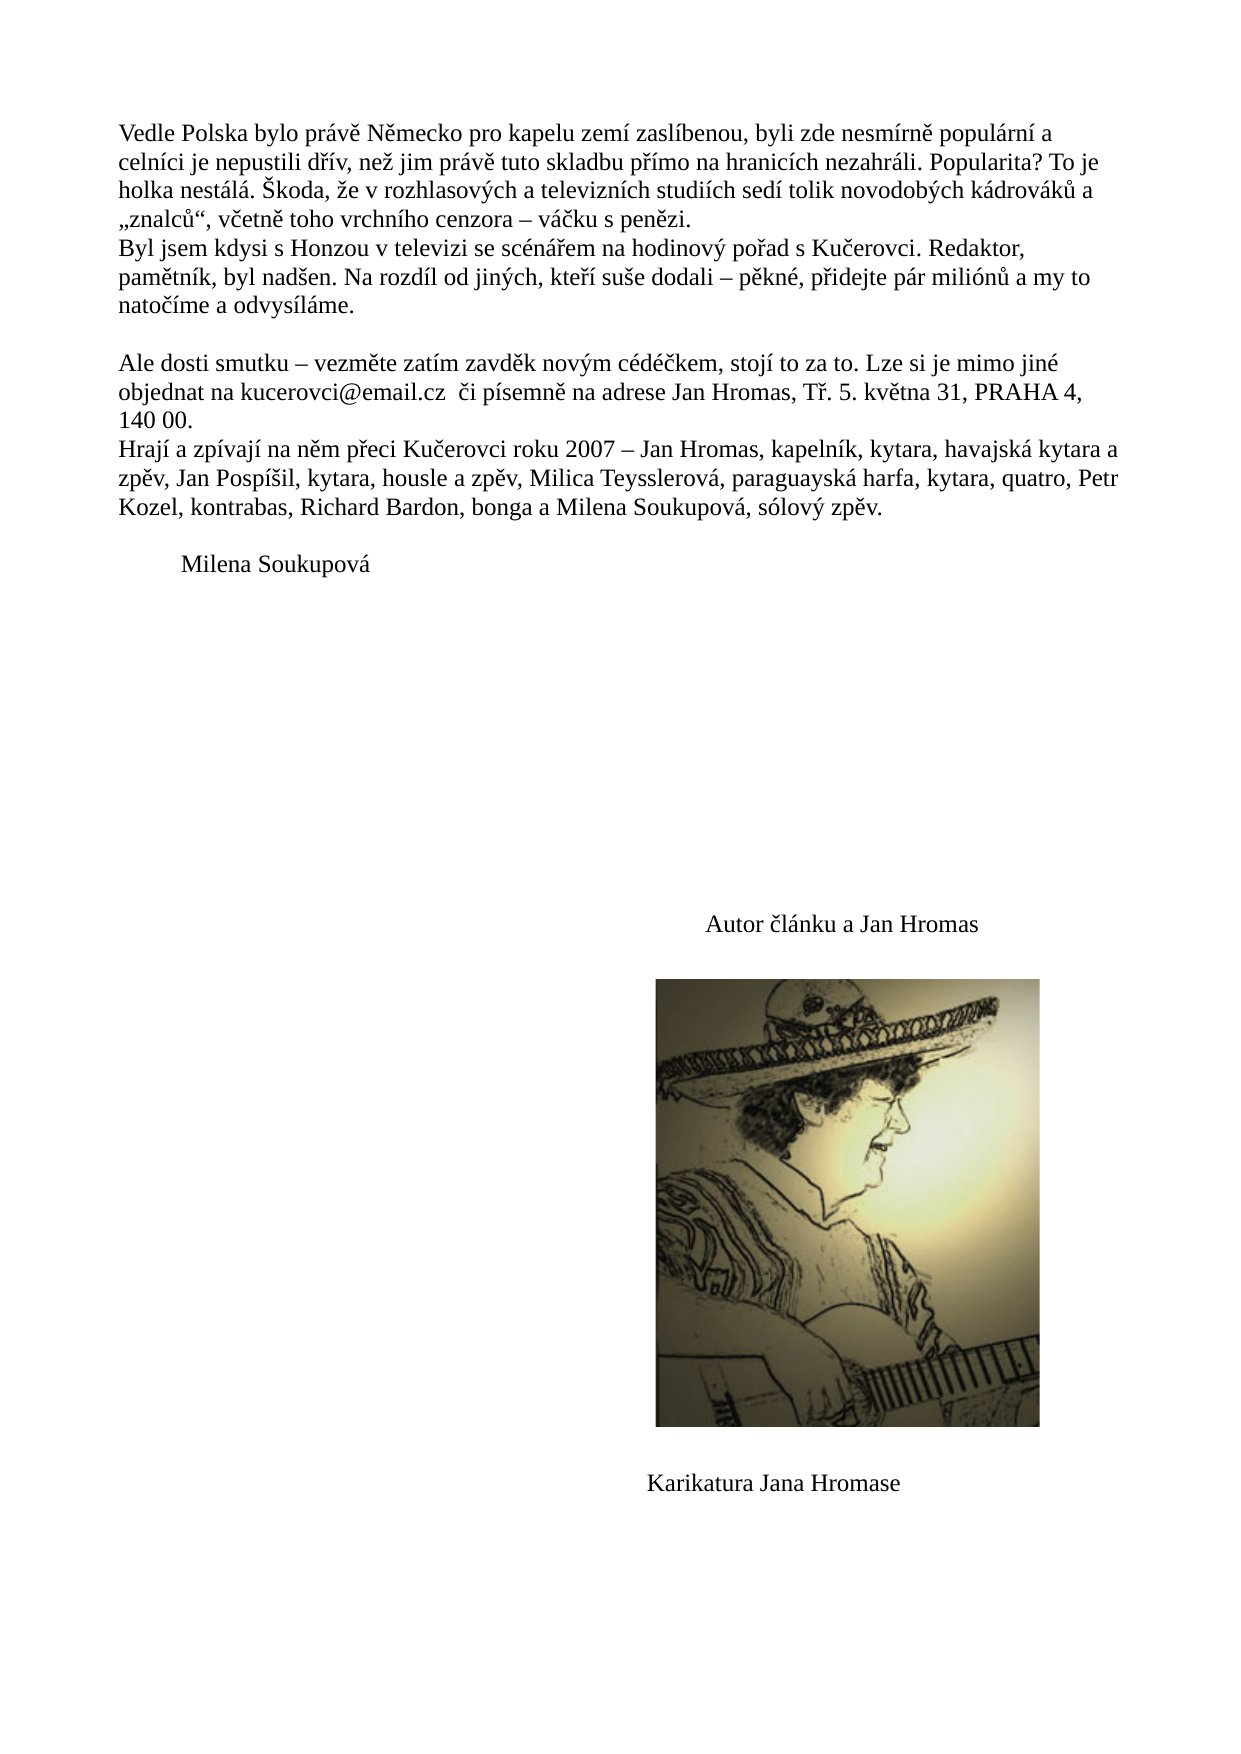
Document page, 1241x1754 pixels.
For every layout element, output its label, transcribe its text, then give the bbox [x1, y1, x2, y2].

text Byl jsem kdysi s Honzou v televizi se scénářem na hodinový pořad s Kučerovci. Redaktor, pamětník, byl nadšen. Na rozdíl od jiných, kteří suše dodali – pěkné, přidejte pár miliónů a my to natočíme a odvysíláme. [118, 233, 1122, 319]
text Karikatura Jana Hromase [647, 1468, 1048, 1497]
text Hrají a zpívají na něm přeci Kučerovci roku 2007 – Jan Hromas, kapelník, kytara, havajská kytara a zpěv, Jan Pospíšil, kytara, housle a zpěv, Milica Teysslerová, paraguayská harfa, kytara, quatro, Petr Kozel, kontrabas, Richard Bardon, bonga a Milena Soukupová, sólový zpěv. [118, 434, 1122, 521]
text Ale dosti smutku – vezměte zatím zavděk novým cédéčkem, stojí to za to. Lze si je mimo jiné objednat na kucerovci@email.cz či písemně na adrese Jan Hromas, Tř. 5. května 31, PRAHA 4, 140 00. [118, 348, 1122, 434]
text Autor článku a Jan Hromas [705, 909, 1054, 938]
text Vedle Polska bylo právě Německo pro kapelu zemí zaslíbenou, byli zde nesmírně populární a celníci je nepustili dřív, než jim právě tuto skladbu přímo na hranicích nezahráli. Popularita? To je holka nestálá. Škoda, že v rozhlasových a televizních studiích sedí tolik novodobých kádrováků a „znalců“, včetně toho vrchního cenzora – váčku s penězi. [118, 118, 1122, 233]
picture [655, 979, 1040, 1427]
text Milena Soukupová [118, 549, 1122, 837]
